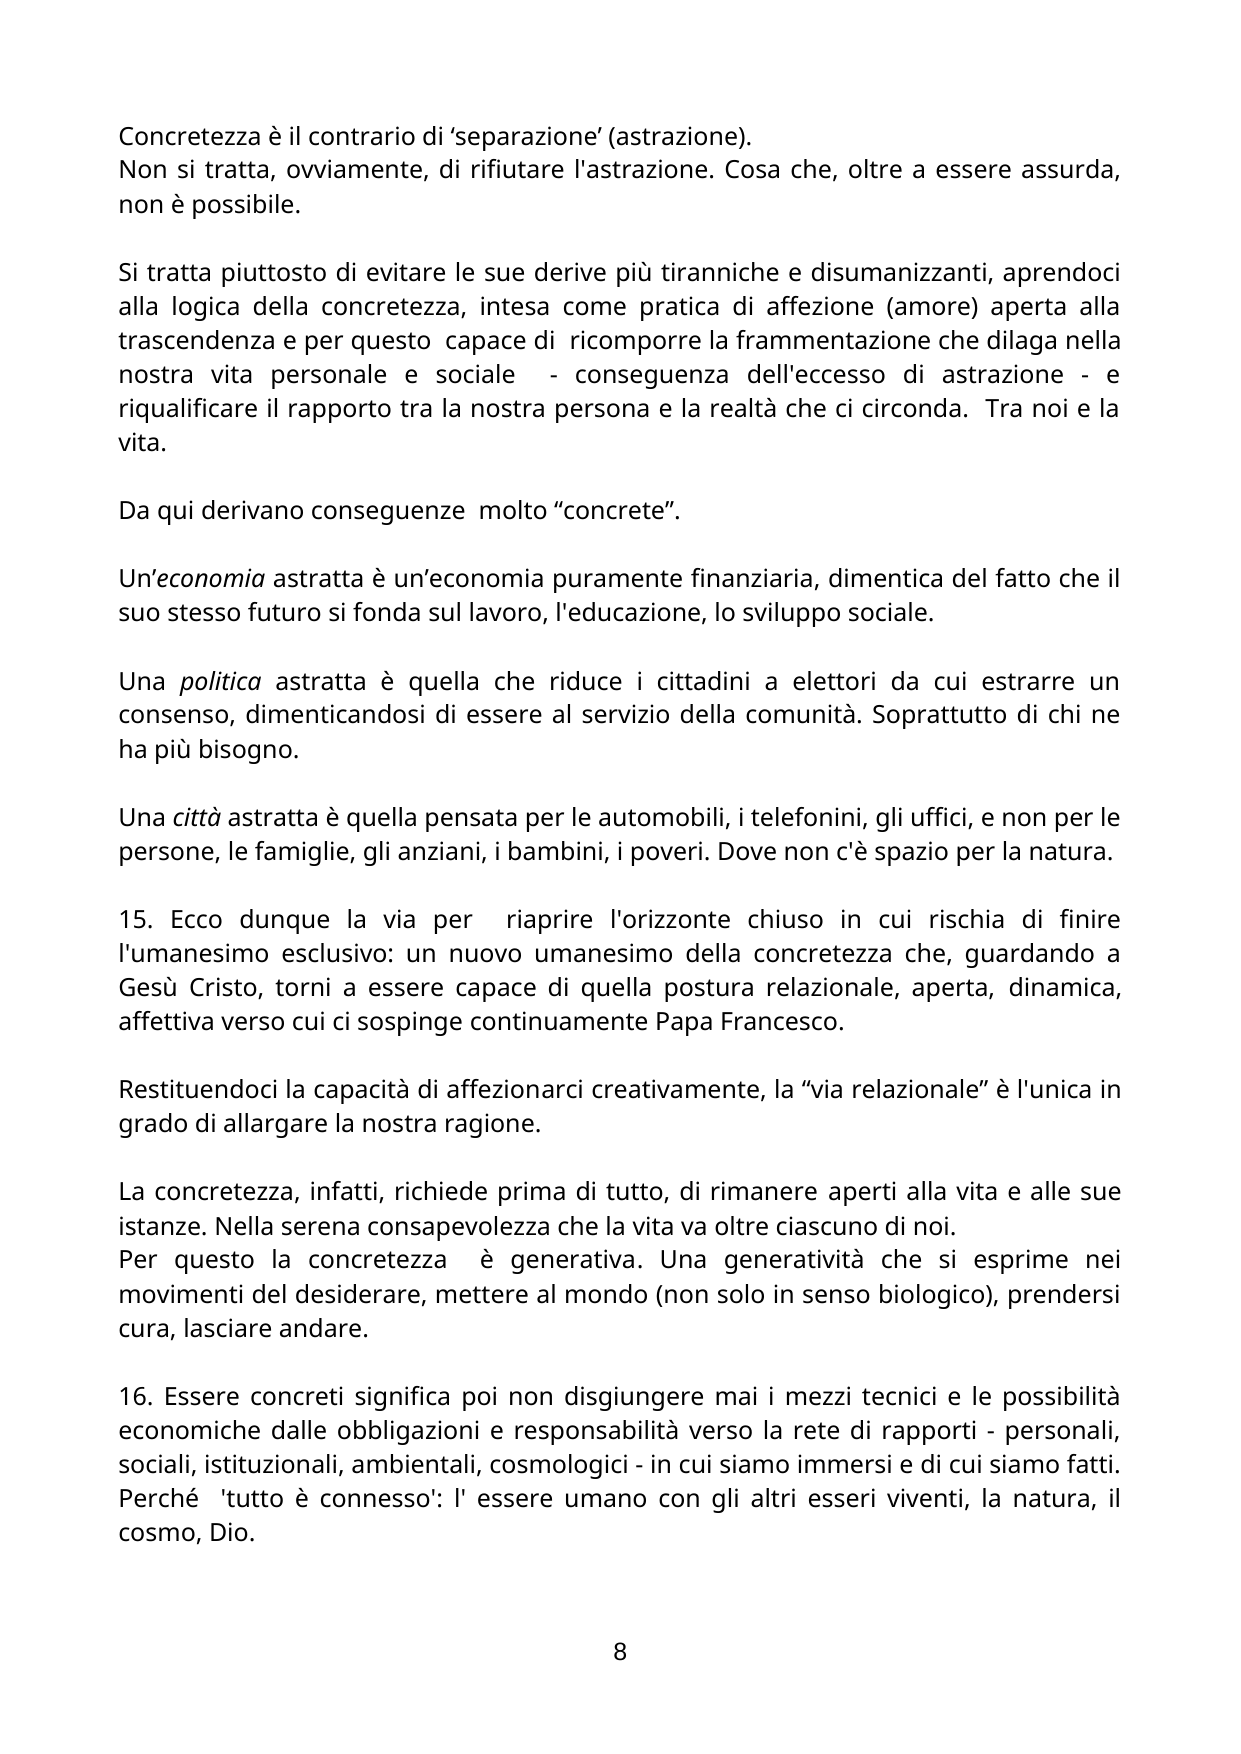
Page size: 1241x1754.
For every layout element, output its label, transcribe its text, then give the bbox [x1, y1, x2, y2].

text Concretezza è il contrario di ‘separazione’ (astrazione). [118, 118, 1122, 152]
text La concretezza, infatti, richiede prima di tutto, di rimanere aperti alla vita e alle sue istanze. Nella serena consapevolezza che la vita va oltre ciascuno di noi. [118, 1174, 1122, 1242]
text Da qui derivano conseguenze molto “concrete”. [118, 493, 1122, 527]
text Si tratta piuttosto di evitare le sue derive più tiranniche e disumanizzanti, aprendoci alla logica della concretezza, intesa come pratica di affezione (amore) aperta alla trascendenza e per questo capace di ricomporre la frammentazione che dilaga nella nostra vita personale e sociale - conseguenza dell'eccesso di astrazione - e riqualificare il rapporto tra la nostra persona e la realtà che ci circonda. Tra noi e la vita. [118, 254, 1122, 459]
text Una politica astratta è quella che riduce i cittadini a elettori da cui estrarre un consenso, dimenticandosi di essere al servizio della comunità. Soprattutto di chi ne ha più bisogno. [118, 663, 1122, 765]
text Un’economia astratta è un’economia puramente finanziaria, dimentica del fatto che il suo stesso futuro si fonda sul lavoro, l'educazione, lo sviluppo sociale. [118, 561, 1122, 629]
text Per questo la concretezza è generativa. Una generatività che si esprime nei movimenti del desiderare, mettere al mondo (non solo in senso biologico), prendersi cura, lasciare andare. [118, 1242, 1122, 1344]
text 15. Ecco dunque la via per riaprire l'orizzonte chiuso in cui rischia di finire l'umanesimo esclusivo: un nuovo umanesimo della concretezza che, guardando a Gesù Cristo, torni a essere capace di quella postura relazionale, aperta, dinamica, affettiva verso cui ci sospinge continuamente Papa Francesco. [118, 902, 1122, 1038]
text Restituendoci la capacità di affezionarci creativamente, la “via relazionale” è l'unica in grado di allargare la nostra ragione. [118, 1072, 1122, 1140]
text Non si tratta, ovviamente, di rifiutare l'astrazione. Cosa che, oltre a essere assurda, non è possibile. [118, 152, 1122, 220]
text 16. Essere concreti significa poi non disgiungere mai i mezzi tecnici e le possibilità economiche dalle obbligazioni e responsabilità verso la rete di rapporti - personali, sociali, istituzionali, ambientali, cosmologici - in cui siamo immersi e di cui siamo fatti. Perché 'tutto è connesso': l' essere umano con gli altri esseri viventi, la natura, il cosmo, Dio. [118, 1378, 1122, 1549]
text Una città astratta è quella pensata per le automobili, i telefonini, gli uffici, e non per le persone, le famiglie, gli anziani, i bambini, i poveri. Dove non c'è spazio per la natura. [118, 799, 1122, 867]
